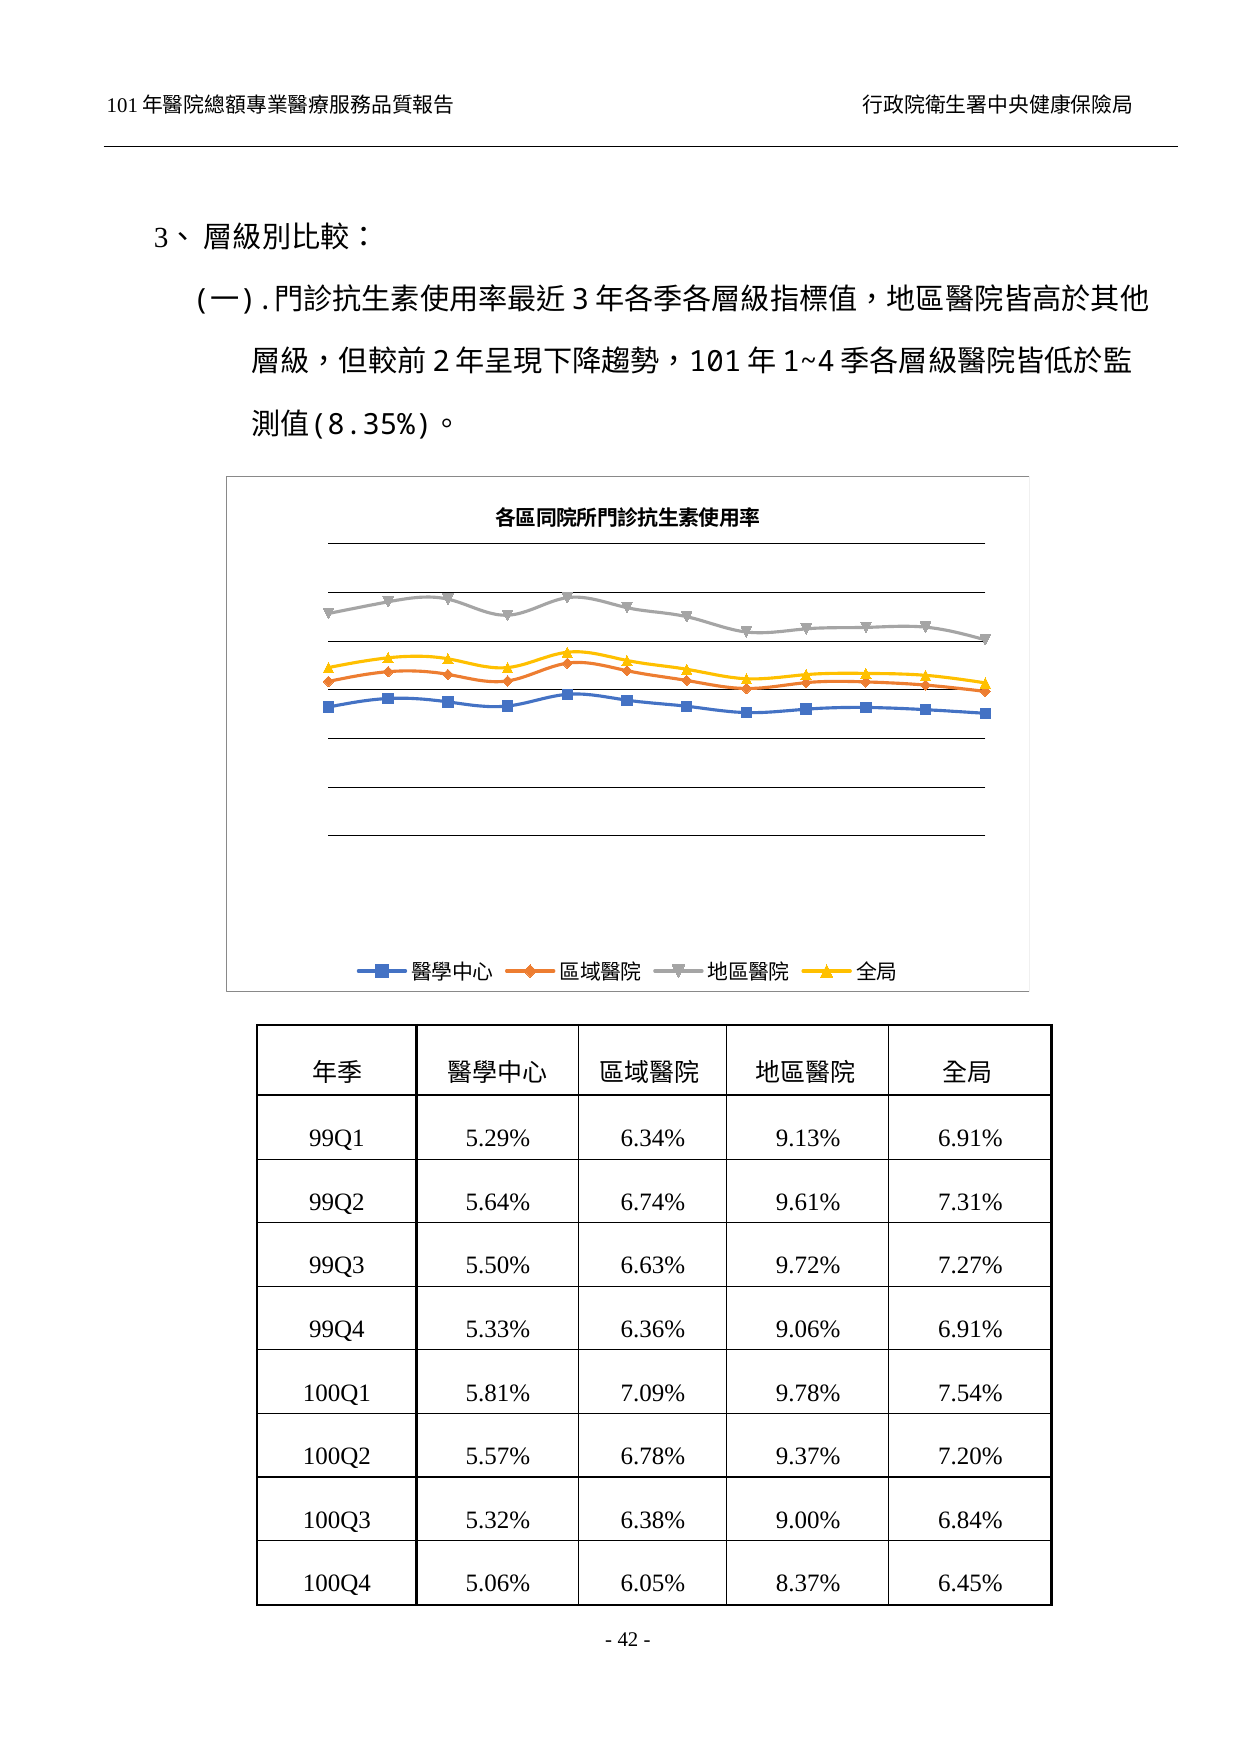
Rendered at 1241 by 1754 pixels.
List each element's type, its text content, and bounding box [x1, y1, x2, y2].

table_cell 9.00% [727, 1478, 888, 1540]
table_cell 5.50% [418, 1223, 578, 1286]
table_cell 5.57% [418, 1414, 578, 1476]
table_cell 6.74% [579, 1160, 726, 1222]
table_cell 7.54% [889, 1350, 1050, 1413]
table_cell 6.45% [889, 1541, 1050, 1603]
table_cell 5.64% [418, 1160, 578, 1222]
table_header 全局 [889, 1026, 1050, 1094]
table_cell 6.63% [579, 1223, 726, 1286]
table_cell 100Q3 [258, 1478, 415, 1540]
table_cell 7.20% [889, 1414, 1050, 1476]
table_header 區域醫院 [579, 1026, 726, 1094]
table_cell 6.78% [579, 1414, 726, 1476]
table_cell 9.06% [727, 1287, 888, 1349]
table_cell 7.09% [579, 1350, 726, 1413]
table_cell 6.38% [579, 1478, 726, 1540]
list 層級別比較： [153, 193, 1152, 255]
table_cell 9.72% [727, 1223, 888, 1286]
table_header 醫學中心 [418, 1026, 578, 1094]
table_cell 99Q2 [258, 1160, 415, 1222]
table_cell 6.84% [889, 1478, 1050, 1540]
table_cell 5.32% [418, 1478, 578, 1540]
table_cell 6.05% [579, 1541, 726, 1603]
table_cell 6.91% [889, 1287, 1050, 1349]
table_cell 9.13% [727, 1096, 888, 1159]
table_cell 7.31% [889, 1160, 1050, 1222]
table_cell 5.29% [418, 1096, 578, 1159]
table_cell 9.61% [727, 1160, 888, 1222]
table_header 年季 [258, 1026, 415, 1094]
table_cell 5.06% [418, 1541, 578, 1603]
table_cell 100Q1 [258, 1350, 415, 1413]
table_cell 5.33% [418, 1287, 578, 1349]
text (一).門診抗生素使用率最近3年各季各層級指標值，地區醫院皆高於其他層級，但較前2年呈現下降趨勢，101年1~4季各層級醫院皆低於監測值(8.35%)。 [192, 255, 1152, 443]
table_cell 5.81% [418, 1350, 578, 1413]
table_header 地區醫院 [727, 1026, 888, 1094]
table_cell 100Q4 [258, 1541, 415, 1603]
table_cell 6.34% [579, 1096, 726, 1159]
table_cell 99Q1 [258, 1096, 415, 1159]
table_cell 99Q3 [258, 1223, 415, 1286]
table_cell 9.37% [727, 1414, 888, 1476]
table_cell 7.27% [889, 1223, 1050, 1286]
table_cell 8.37% [727, 1541, 888, 1603]
table_cell 9.78% [727, 1350, 888, 1413]
table_cell 6.91% [889, 1096, 1050, 1159]
table_cell 6.36% [579, 1287, 726, 1349]
table_cell 99Q4 [258, 1287, 415, 1349]
table_cell 100Q2 [258, 1414, 415, 1476]
